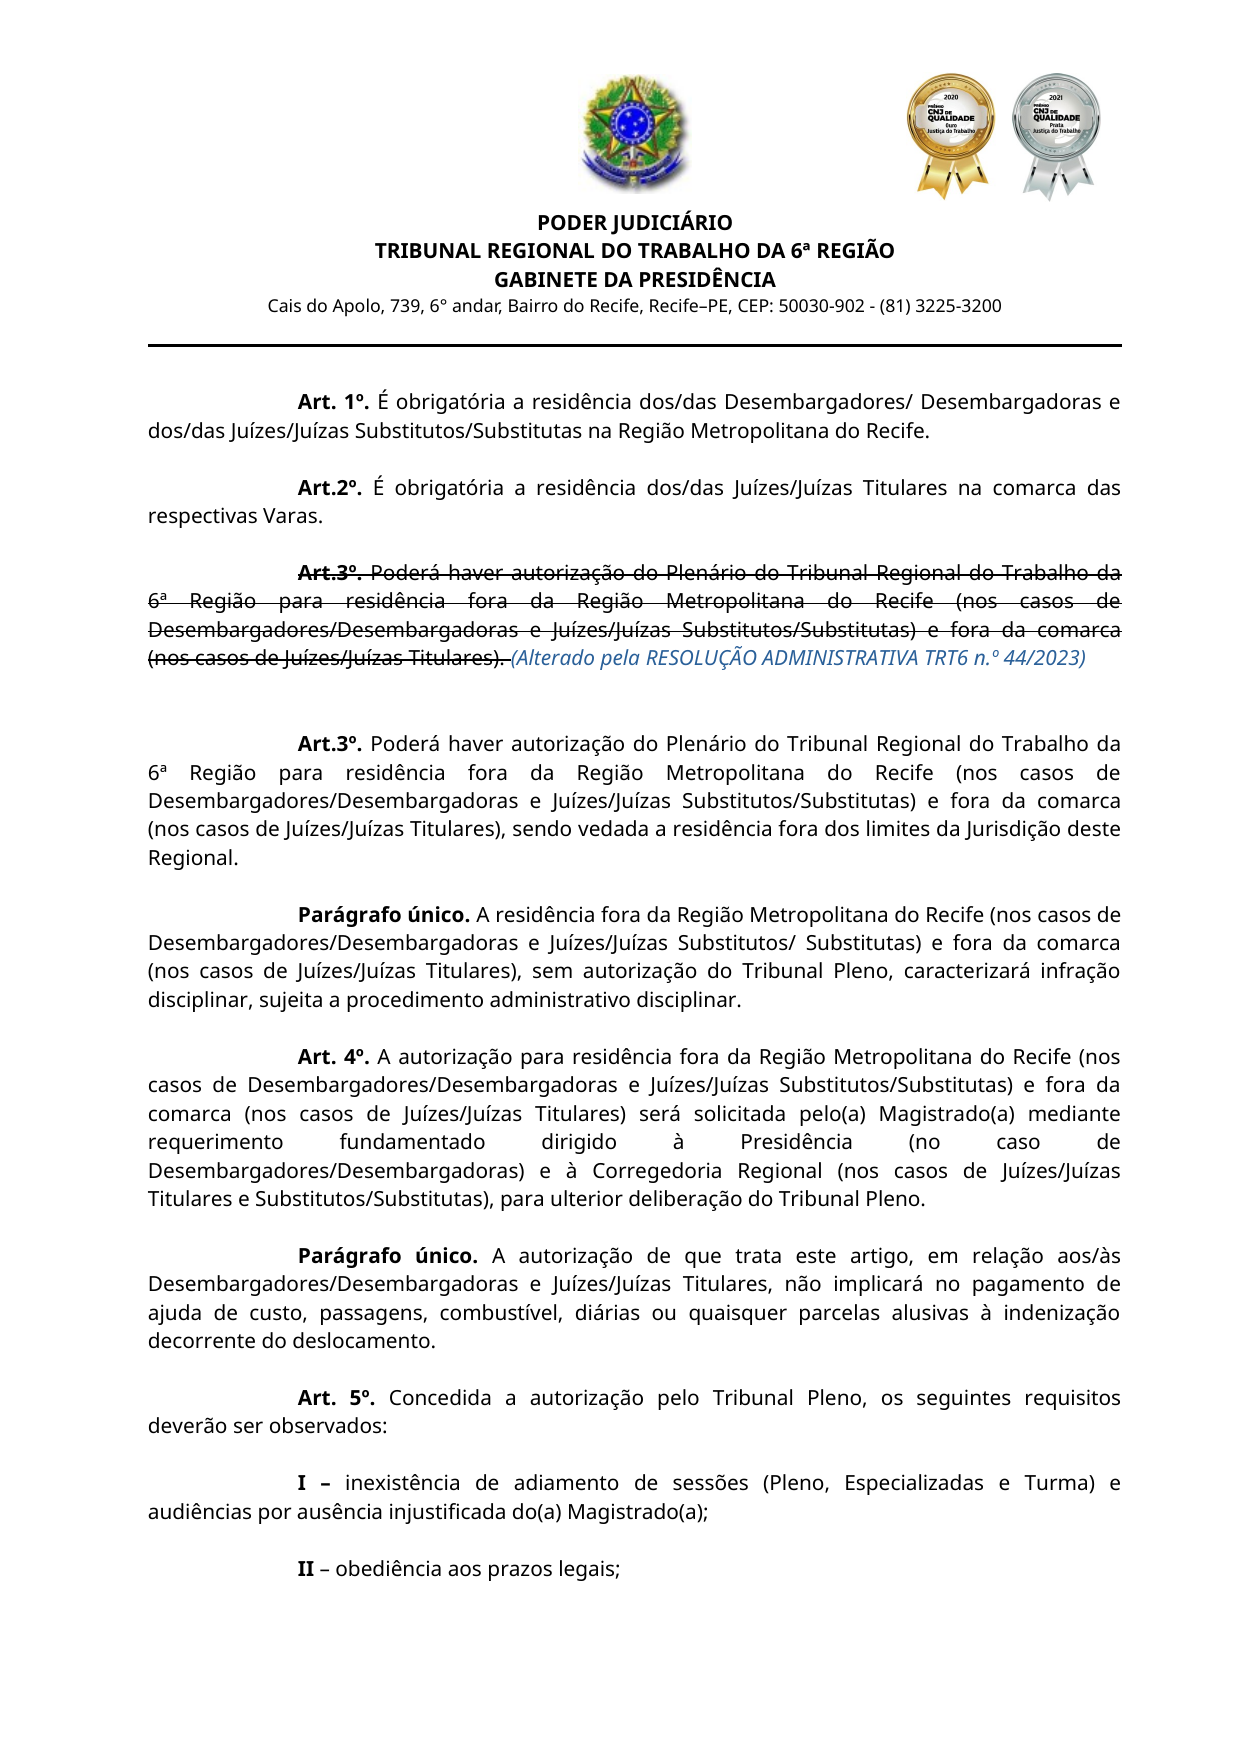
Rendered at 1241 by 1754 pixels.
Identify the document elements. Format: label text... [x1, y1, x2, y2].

text Art. 4º. A autorização para residência fora da Região Metropolitana do Recife (nos casos de Desembargadores/Desembargadoras e Juízes/Juízas Substitutos/Substitutas) e fora da comarca (nos casos de Juízes/Juízas Titulares) será solicitada pelo(a) Magistrado(a) mediante requerimento fundamentado dirigido à Presidência (no caso de Desembargadores/Desembargadoras) e à Corregedoria Regional (nos casos de Juízes/Juízas Titulares e Substitutos/Substitutas), para ulterior deliberação do Tribunal Pleno. [148, 1042, 1122, 1213]
text Art.3º. Poderá haver autorização do Plenário do Tribunal Regional do Trabalho da 6ª Região para residência fora da Região Metropolitana do Recife (nos casos de Desembargadores/Desembargadoras e Juízes/Juízas Substitutos/Substitutas) e fora da comarca (nos casos de Juízes/Juízas Titulares). (Alterado pela RESOLUÇÃO ADMINISTRATIVA TRT6 n.º 44/2023) [148, 604, 1122, 631]
text Art.3º. Poderá haver autorização do Plenário do Tribunal Regional do Trabalho da 6ª Região para residência fora da Região Metropolitana do Recife (nos casos de Desembargadores/Desembargadoras e Juízes/Juízas Substitutos/Substitutas) e fora da comarca (nos casos de Juízes/Juízas Titulares). (Alterado pela RESOLUÇÃO ADMINISTRATIVA TRT6 n.º 44/2023) [148, 632, 1122, 672]
text Art.3º. Poderá haver autorização do Plenário do Tribunal Regional do Trabalho da 6ª Região para residência fora da Região Metropolitana do Recife (nos casos de Desembargadores/Desembargadoras e Juízes/Juízas Substitutos/Substitutas) e fora da comarca (nos casos de Juízes/Juízas Titulares), sendo vedada a residência fora dos limites da Jurisdição deste Regional. [148, 729, 1122, 871]
text Art. 5º. Concedida a autorização pelo Tribunal Pleno, os seguintes requisitos deverão ser observados: [148, 1383, 1122, 1440]
text Art.2º. É obrigatória a residência dos/das Juízes/Juízas Titulares na comarca das respectivas Varas. [148, 473, 1122, 529]
picture [1012, 73, 1101, 202]
text Art. 1º. É obrigatória a residência dos/das Desembargadores/ Desembargadoras e dos/das Juízes/Juízas Substitutos/Substitutas na Região Metropolitana do Recife. [148, 387, 1122, 444]
text Parágrafo único. A autorização de que trata este artigo, em relação aos/às Desembargadores/Desembargadoras e Juízes/Juízas Titulares, não implicará no pagamento de ajuda de custo, passagens, combustível, diárias ou quaisquer parcelas alusivas à indenização decorrente do deslocamento. [148, 1241, 1122, 1355]
text Art.3º. Poderá haver autorização do Plenário do Tribunal Regional do Trabalho da 6ª Região para residência fora da Região Metropolitana do Recife (nos casos de Desembargadores/Desembargadoras e Juízes/Juízas Substitutos/Substitutas) e fora da comarca (nos casos de Juízes/Juízas Titulares). (Alterado pela RESOLUÇÃO ADMINISTRATIVA TRT6 n.º 44/2023) [148, 558, 1122, 603]
text I – inexistência de adiamento de sessões (Pleno, Especializadas e Turma) e audiências por ausência injustificada do(a) Magistrado(a); [148, 1468, 1122, 1525]
picture [577, 74, 693, 194]
text II – obediência aos prazos legais; [148, 1554, 1122, 1582]
picture [906, 72, 996, 201]
text Parágrafo único. A residência fora da Região Metropolitana do Recife (nos casos de Desembargadores/Desembargadoras e Juízes/Juízas Substitutos/ Substitutas) e fora da comarca (nos casos de Juízes/Juízas Titulares), sem autorização do Tribunal Pleno, caracterizará infração disciplinar, sujeita a procedimento administrativo disciplinar. [148, 900, 1122, 1013]
